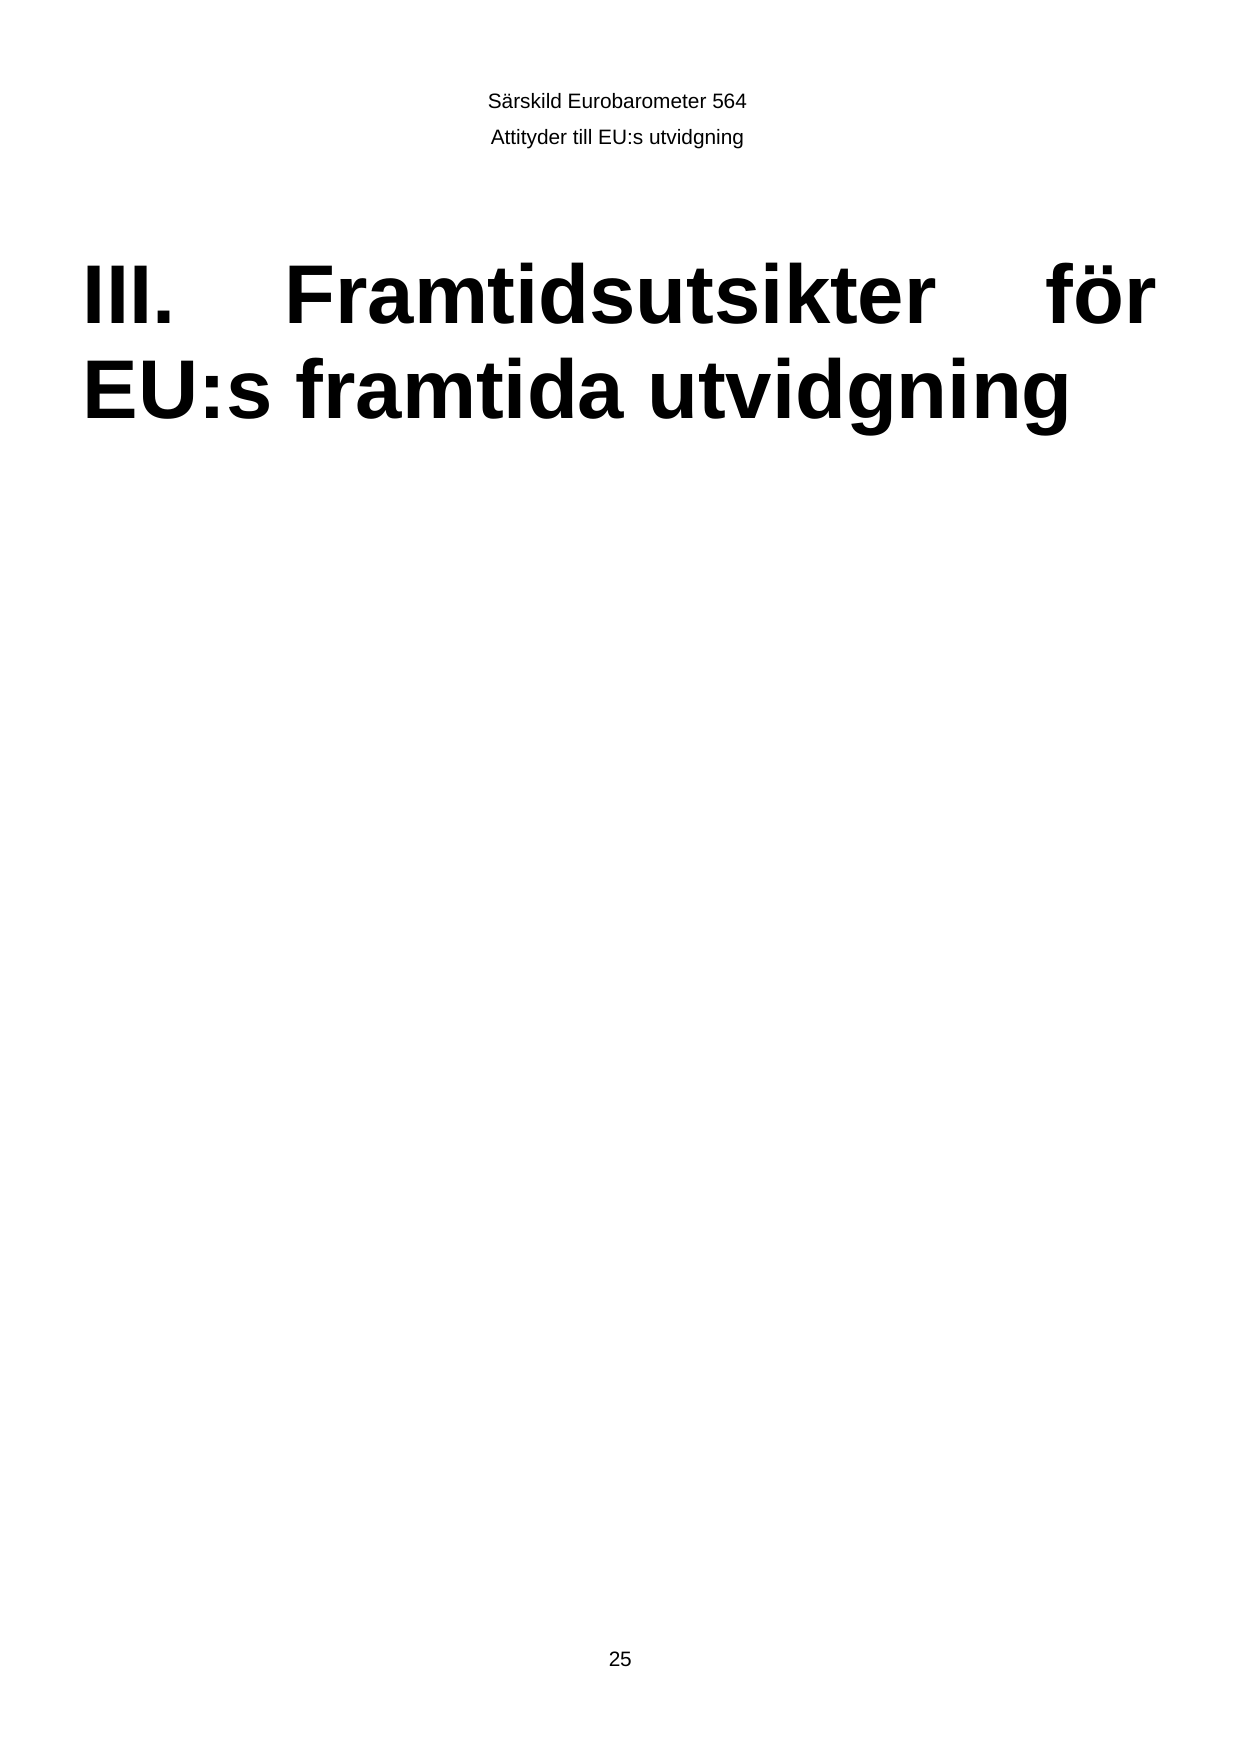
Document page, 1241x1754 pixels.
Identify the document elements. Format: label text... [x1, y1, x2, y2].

subtitle III. Framtidsutsikter för EU:s framtida utvidgning [83, 245, 1157, 437]
